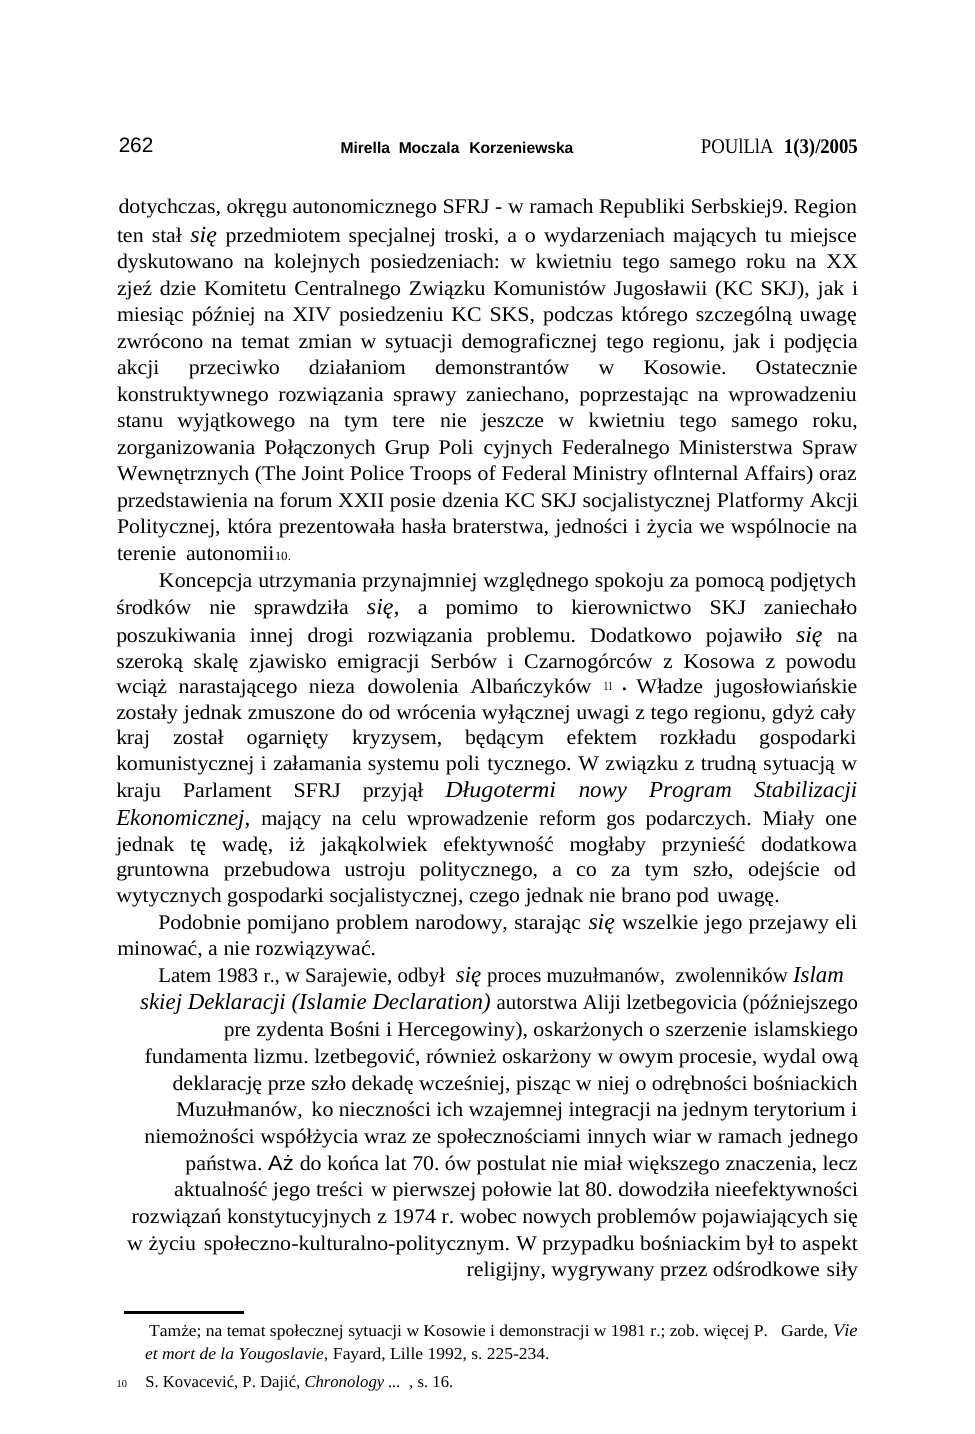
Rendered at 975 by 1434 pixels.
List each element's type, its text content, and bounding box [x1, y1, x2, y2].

text Tamże; na temat społecznej sytuacji w Kosowie i demonstracji w 1981 r.; zob. więcej P. Garde, Vie [104, 1313, 857, 1340]
text et mort de la Yougoslavie, Fayard, Lille 1992, s. 225-234. [145, 1343, 869, 1363]
text 10 S. Kovacević, P. Dajić, Chronology ... , s. 16. [116, 1371, 869, 1391]
text dotychczas, okręgu autonomicznego SFRJ - w ramach Republiki Serbskiej9. Region ten stał się przedmiotem specjalnej troski, a o wydarzeniach mających tu miejsce dyskutowano na kolejnych posiedzeniach: w kwietniu tego samego roku na XX zjeź­ dzie Komitetu Centralnego Związku Komunistów Jugosławii (KC SKJ), jak i miesiąc później na XIV posiedzeniu KC SKS, podczas którego szczególną uwagę zwrócono na temat zmian w sytuacji demograficznej tego regionu, jak i podjęcia akcji przeciwko działaniom demonstrantów w Kosowie. Ostatecznie konstruktywnego rozwiązania sprawy zaniechano, poprzestając na wprowadzeniu stanu wyjątkowego na tym tere­ nie jeszcze w kwietniu tego samego roku, zorganizowania Połączonych Grup Poli­ cyjnych Federalnego Ministerstwa Spraw Wewnętrznych (The Joint Police Troops of Federal Ministry oflnternal Affairs) oraz przedstawienia na forum XXII posie­ dzenia KC SKJ socjalistycznej Platformy Akcji Politycznej, która prezentowała hasła braterstwa, jedności i życia we wspólnocie na terenie autonomii10. [117, 194, 858, 564]
text Podobnie pomijano problem narodowy, starając się wszelkie jego przejawy eli­ minować, a nie rozwiązywać. [117, 908, 857, 960]
text 262 Mirella Moczala Korzeniewska POUlLlA 1(3)/2005 [118, 133, 869, 158]
text Latem 1983 r., w Sarajewie, odbył się proces muzułmanów, zwolenników Islam­ [115, 963, 869, 988]
text skiej Deklaracji (Islamie Declaration) autorstwa Aliji lzetbegovicia (późniejszego pre­ zydenta Bośni i Hercegowiny), oskarżonych o szerzenie islamskiego fundamenta­ lizmu. lzetbegović, również oskarżony w owym procesie, wydal ową deklarację prze­ szło dekadę wcześniej, pisząc w niej o odrębności bośniackich Muzułmanów, ko­ nieczności ich wzajemnej integracji na jednym terytorium i niemożności współżycia wraz ze społecznościami innych wiar w ramach jednego państwa. Aż do końca lat 70. ów postulat nie miał większego znaczenia, lecz aktualność jego treści w pierwszej połowie lat 80. dowodziła nieefektywności rozwiązań konstytucyjnych z 1974 r. wobec nowych problemów pojawiających się w życiu społeczno-kulturalno-politycznym. W przypadku bośniackim był to aspekt religijny, wygrywany przez odśrodkowe siły [115, 988, 858, 1281]
text Koncepcja utrzymania przynajmniej względnego spokoju za pomocą podjętych środków nie sprawdziła się, a pomimo to kierownictwo SKJ zaniechało poszukiwania innej drogi rozwiązania problemu. Dodatkowo pojawiło się na szeroką skalę zjawisko emigracji Serbów i Czarnogórców z Kosowa z powodu wciąż narastającego nieza­ dowolenia Albańczyków 11 • Władze jugosłowiańskie zostały jednak zmuszone do od­ wrócenia wyłącznej uwagi z tego regionu, gdyż cały kraj został ogarnięty kryzysem, będącym efektem rozkładu gospodarki komunistycznej i załamania systemu poli­ tycznego. W związku z trudną sytuacją w kraju Parlament SFRJ przyjął Długotermi­ nowy Program Stabilizacji Ekonomicznej, mający na celu wprowadzenie reform gos­ podarczych. Miały one jednak tę wadę, iż jakąkolwiek efektywność mogłaby przynieść dodatkowa gruntowna przebudowa ustroju politycznego, a co za tym szło, odejście od wytycznych gospodarki socjalistycznej, czego jednak nie brano pod uwagę. [116, 567, 857, 907]
